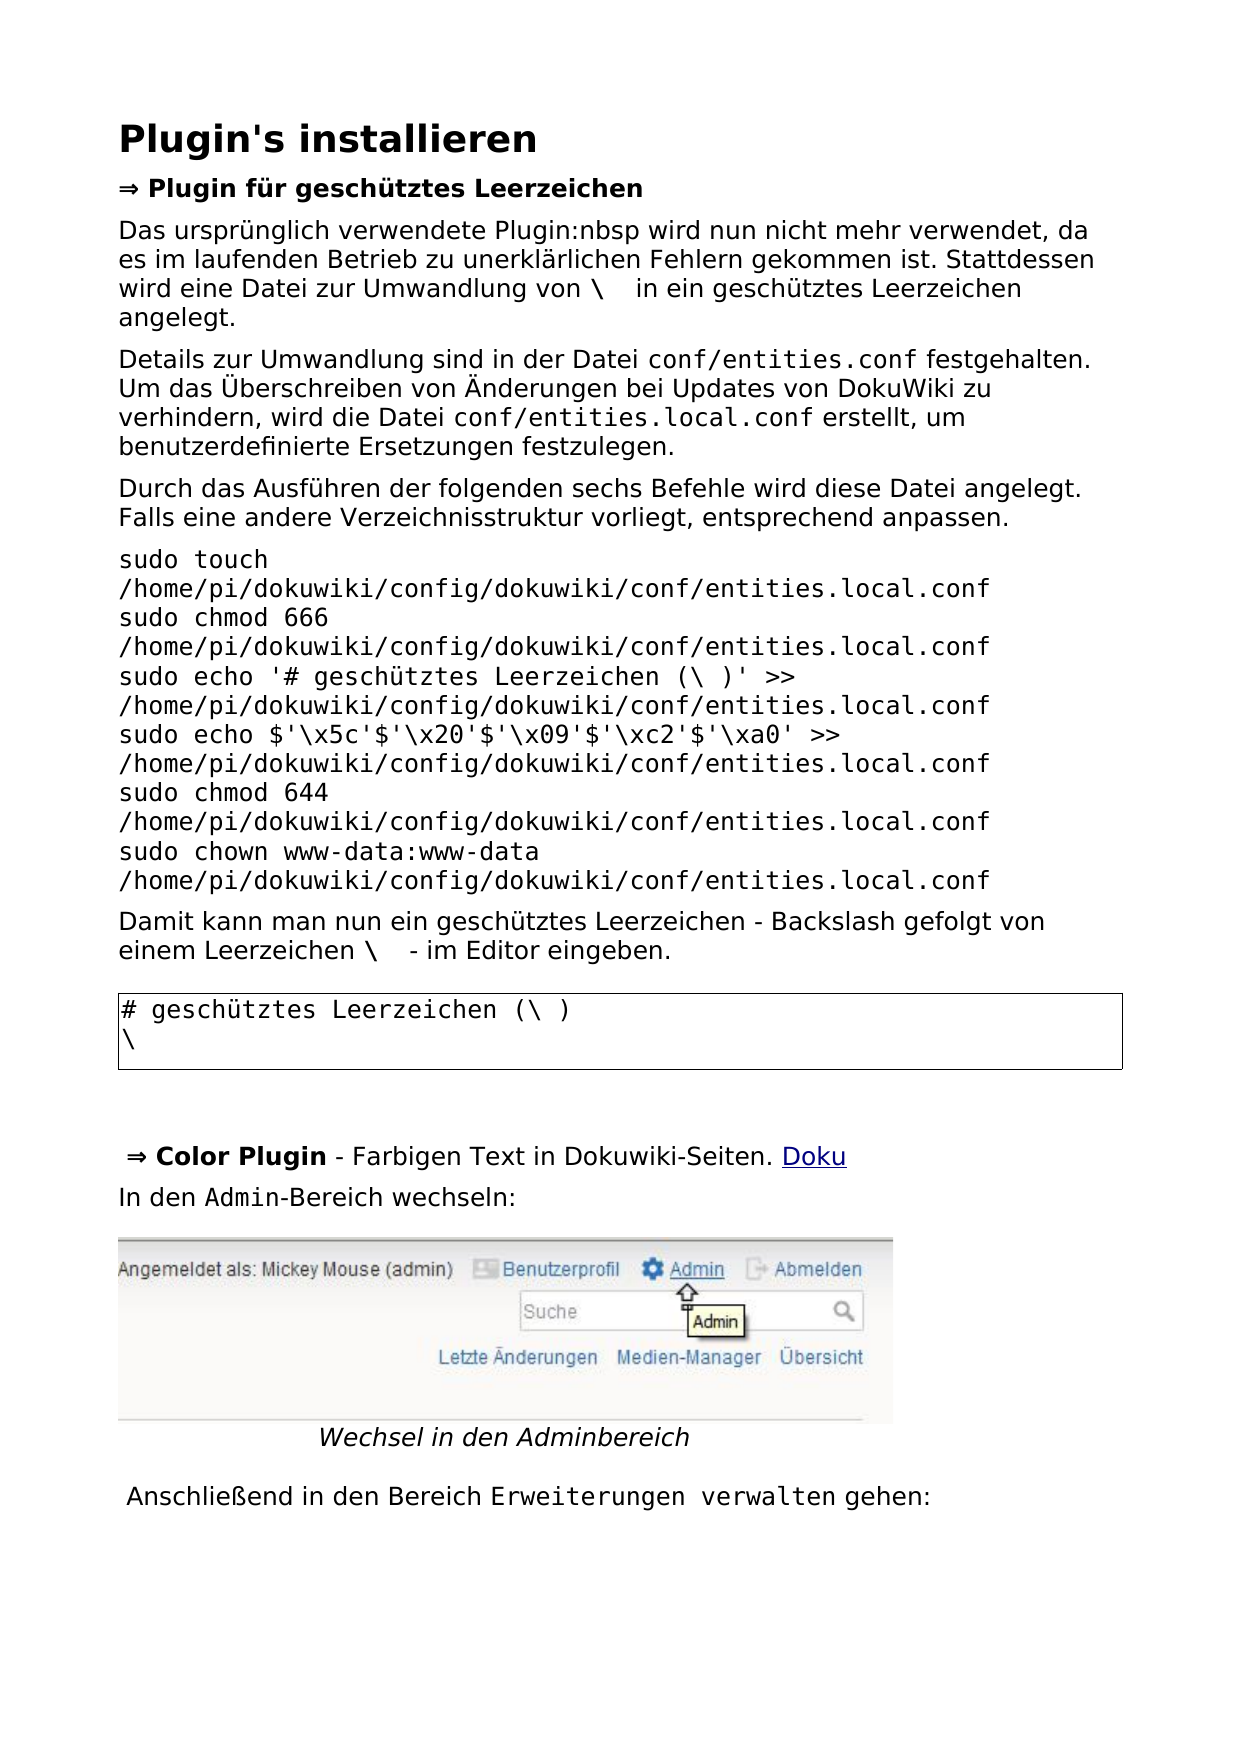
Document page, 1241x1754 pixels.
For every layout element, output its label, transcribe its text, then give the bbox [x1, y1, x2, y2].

text Das ursprünglich verwendete Plugin:nbsp wird nun nicht mehr verwendet, da es im laufenden Betrieb zu unerklärlichen Fehlern gekommen ist. Stattdessen wird eine Datei zur Umwandlung von \ in ein geschütztes Leerzeichen angelegt. [118, 216, 1122, 333]
table_header # geschütztes Leerzeichen (\ ) \ [119, 994, 1122, 1068]
text Wechsel in den Adminbereich [118, 1424, 893, 1453]
text Anschließend in den Bereich Erweiterungen verwalten gehen: [118, 1225, 1122, 1540]
text Durch das Ausführen der folgenden sechs Befehle wird diese Datei angelegt. Falls eine andere Verzeichnisstruktur vorliegt, entsprechend anpassen. [118, 474, 1122, 533]
text ⇒ Color Plugin - Farbigen Text in Dokuwiki-Seiten. Doku [118, 1083, 1122, 1171]
picture [118, 1237, 894, 1424]
text In den Admin-Bereich wechseln: [118, 1183, 1122, 1213]
subtitle Plugin's installieren [118, 118, 1122, 162]
text Damit kann man nun ein geschütztes Leerzeichen - Backslash gefolgt von einem Leerzeichen \ - im Editor eingeben. [118, 907, 1122, 965]
text sudo touch /home/pi/dokuwiki/config/dokuwiki/conf/entities.local.conf sudo chmod 666 /home/pi/dokuwiki/config/dokuwiki/conf/entities.local.conf sudo echo '# geschütztes Leerzeichen (\ )' >> /home/pi/dokuwiki/config/dokuwiki/conf/entities.local.conf sudo echo $'\x5c'$'\x20'$'\x09'$'\xc2'$'\xa0' >> /home/pi/dokuwiki/config/dokuwiki/conf/entities.local.conf sudo chmod 644 /home/pi/dokuwiki/config/dokuwiki/conf/entities.local.conf sudo chown www-data:www-data /home/pi/dokuwiki/config/dokuwiki/conf/entities.local.conf [118, 545, 1122, 895]
text ⇒ Plugin für geschütztes Leerzeichen [118, 174, 1122, 203]
text Details zur Umwandlung sind in der Datei conf/entities.conf festgehalten. Um das Überschreiben von Änderungen bei Updates von DokuWiki zu verhindern, wird die Datei conf/entities.local.conf erstellt, um benutzerdefinierte Ersetzungen festzulegen. [118, 345, 1122, 462]
